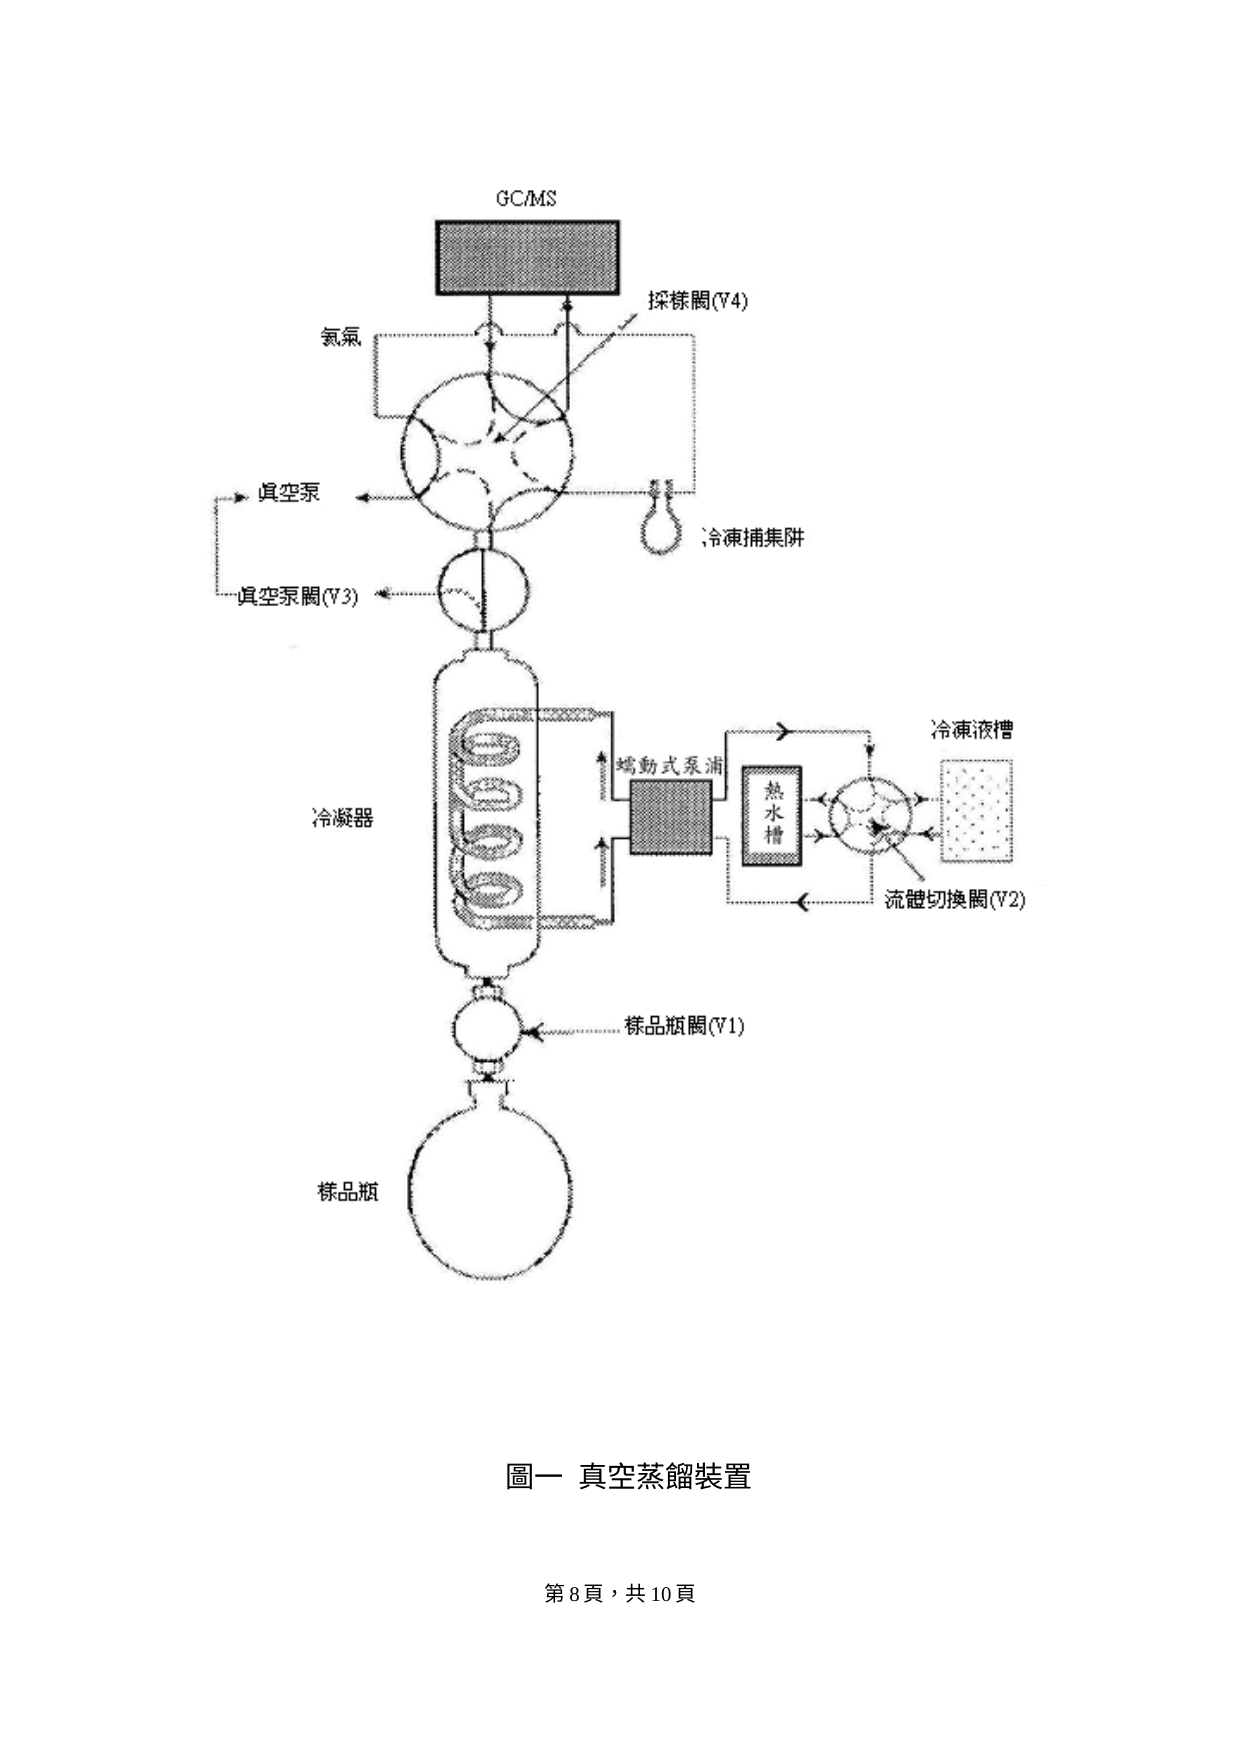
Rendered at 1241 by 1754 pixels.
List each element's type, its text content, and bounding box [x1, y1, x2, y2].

picture [206, 189, 1241, 1312]
text 圖一 真空蒸餾裝置 [272, 1454, 1092, 1496]
